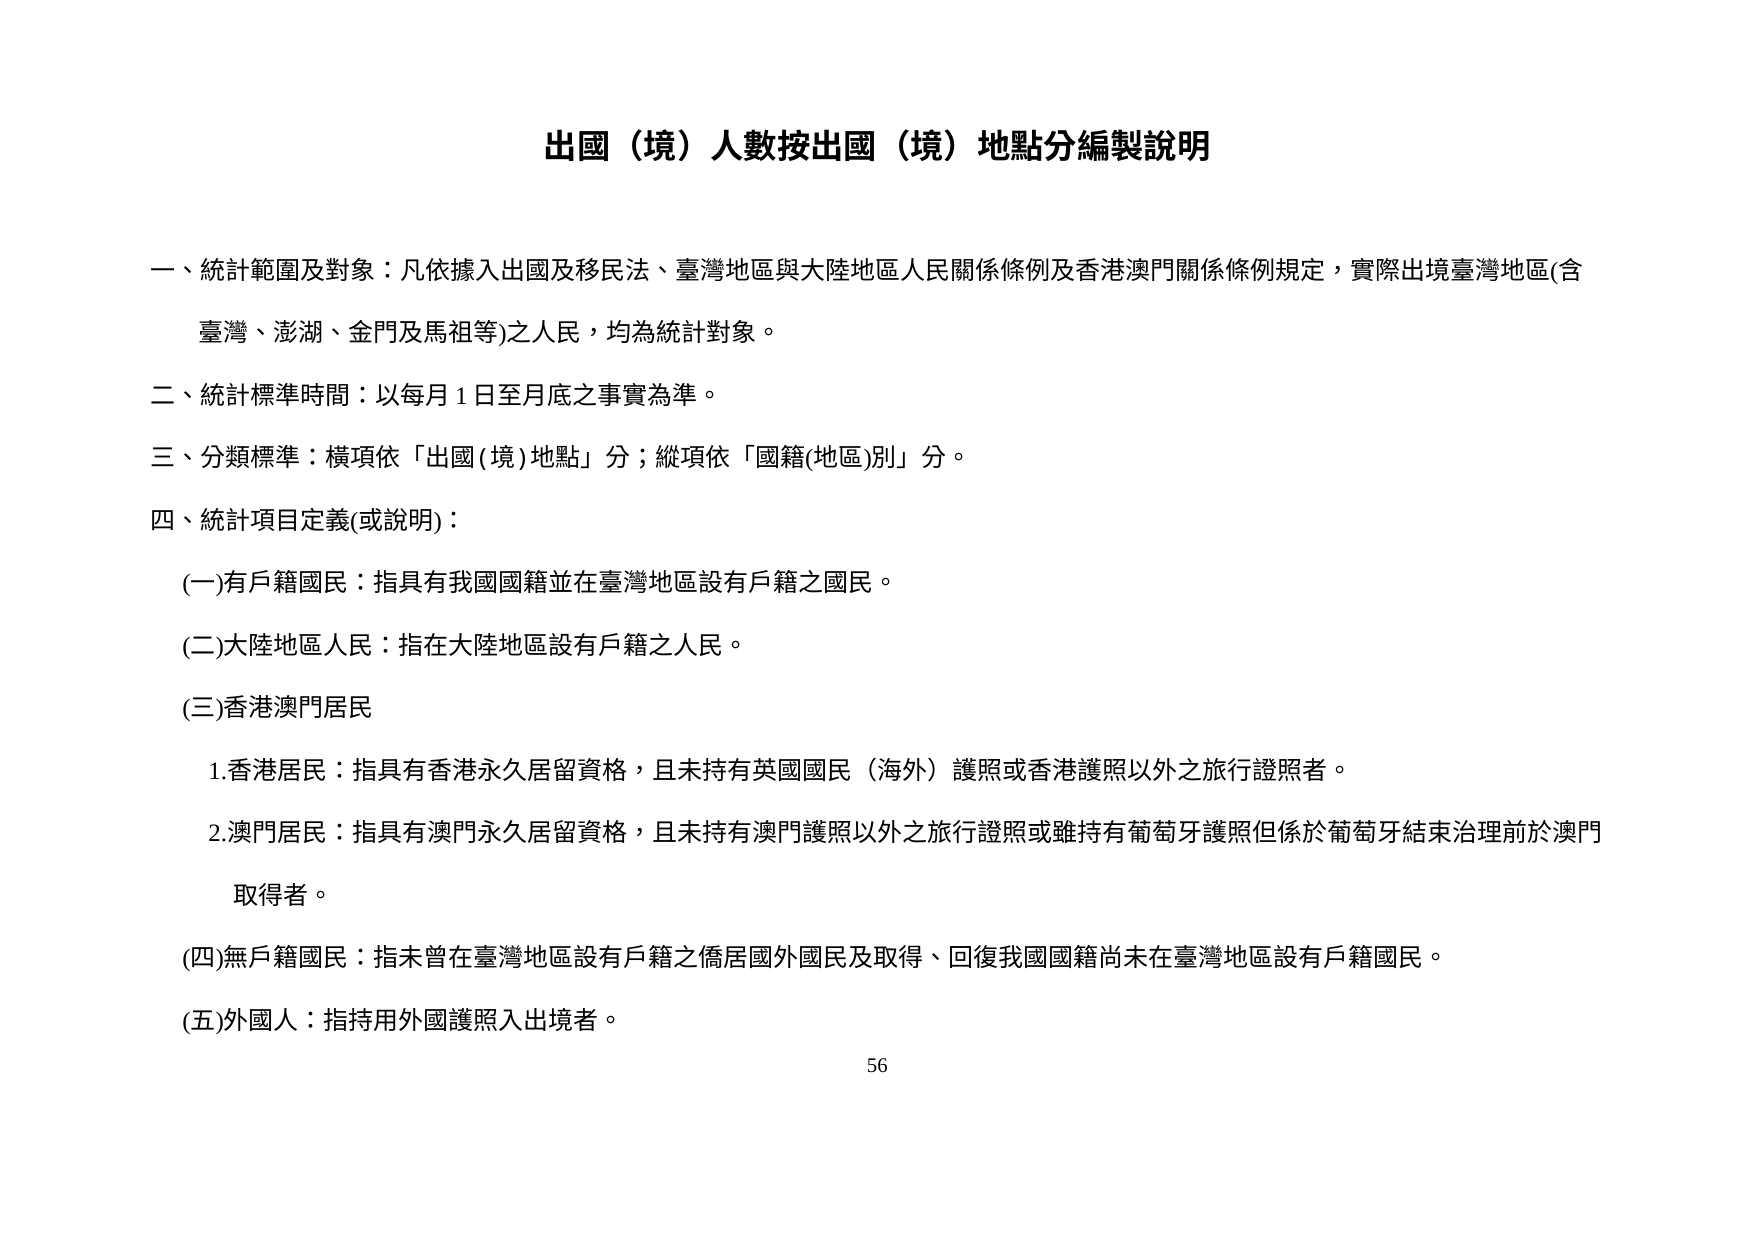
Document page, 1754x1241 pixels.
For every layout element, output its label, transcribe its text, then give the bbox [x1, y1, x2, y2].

text (三)香港澳門居民 [182, 664, 1604, 727]
text (四)無戶籍國民：指未曾在臺灣地區設有戶籍之僑居國外國民及取得、回復我國國籍尚未在臺灣地區設有戶籍國民。 [182, 914, 1604, 977]
text 2.澳門居民：指具有澳門永久居留資格，且未持有澳門護照以外之旅行證照或雖持有葡萄牙護照但係於葡萄牙結束治理前於澳門取得者。 [208, 789, 1604, 914]
text 三、分類標準：橫項依「出國(境)地點」分；縱項依「國籍(地區)別」分。 [150, 414, 1604, 477]
text 1.香港居民：指具有香港永久居留資格，且未持有英國國民（海外）護照或香港護照以外之旅行證照者。 [208, 727, 1604, 789]
text (五)外國人：指持用外國護照入出境者。 [182, 977, 1604, 1039]
text 一、統計範圍及對象：凡依據入出國及移民法、臺灣地區與大陸地區人民關係條例及香港澳門關係條例規定，實際出境臺灣地區(含臺灣、澎湖、金門及馬祖等)之人民，均為統計對象。 [150, 227, 1604, 352]
text (二)大陸地區人民：指在大陸地區設有戶籍之人民。 [182, 602, 1604, 664]
text (一)有戶籍國民：指具有我國國籍並在臺灣地區設有戶籍之國民。 [182, 539, 1604, 602]
text 出國（境）人數按出國（境）地點分編製說明 [150, 102, 1604, 164]
text 四、統計項目定義(或說明)： [150, 477, 1604, 539]
text 二、統計標準時間：以每月1日至月底之事實為準。 [150, 352, 1604, 414]
